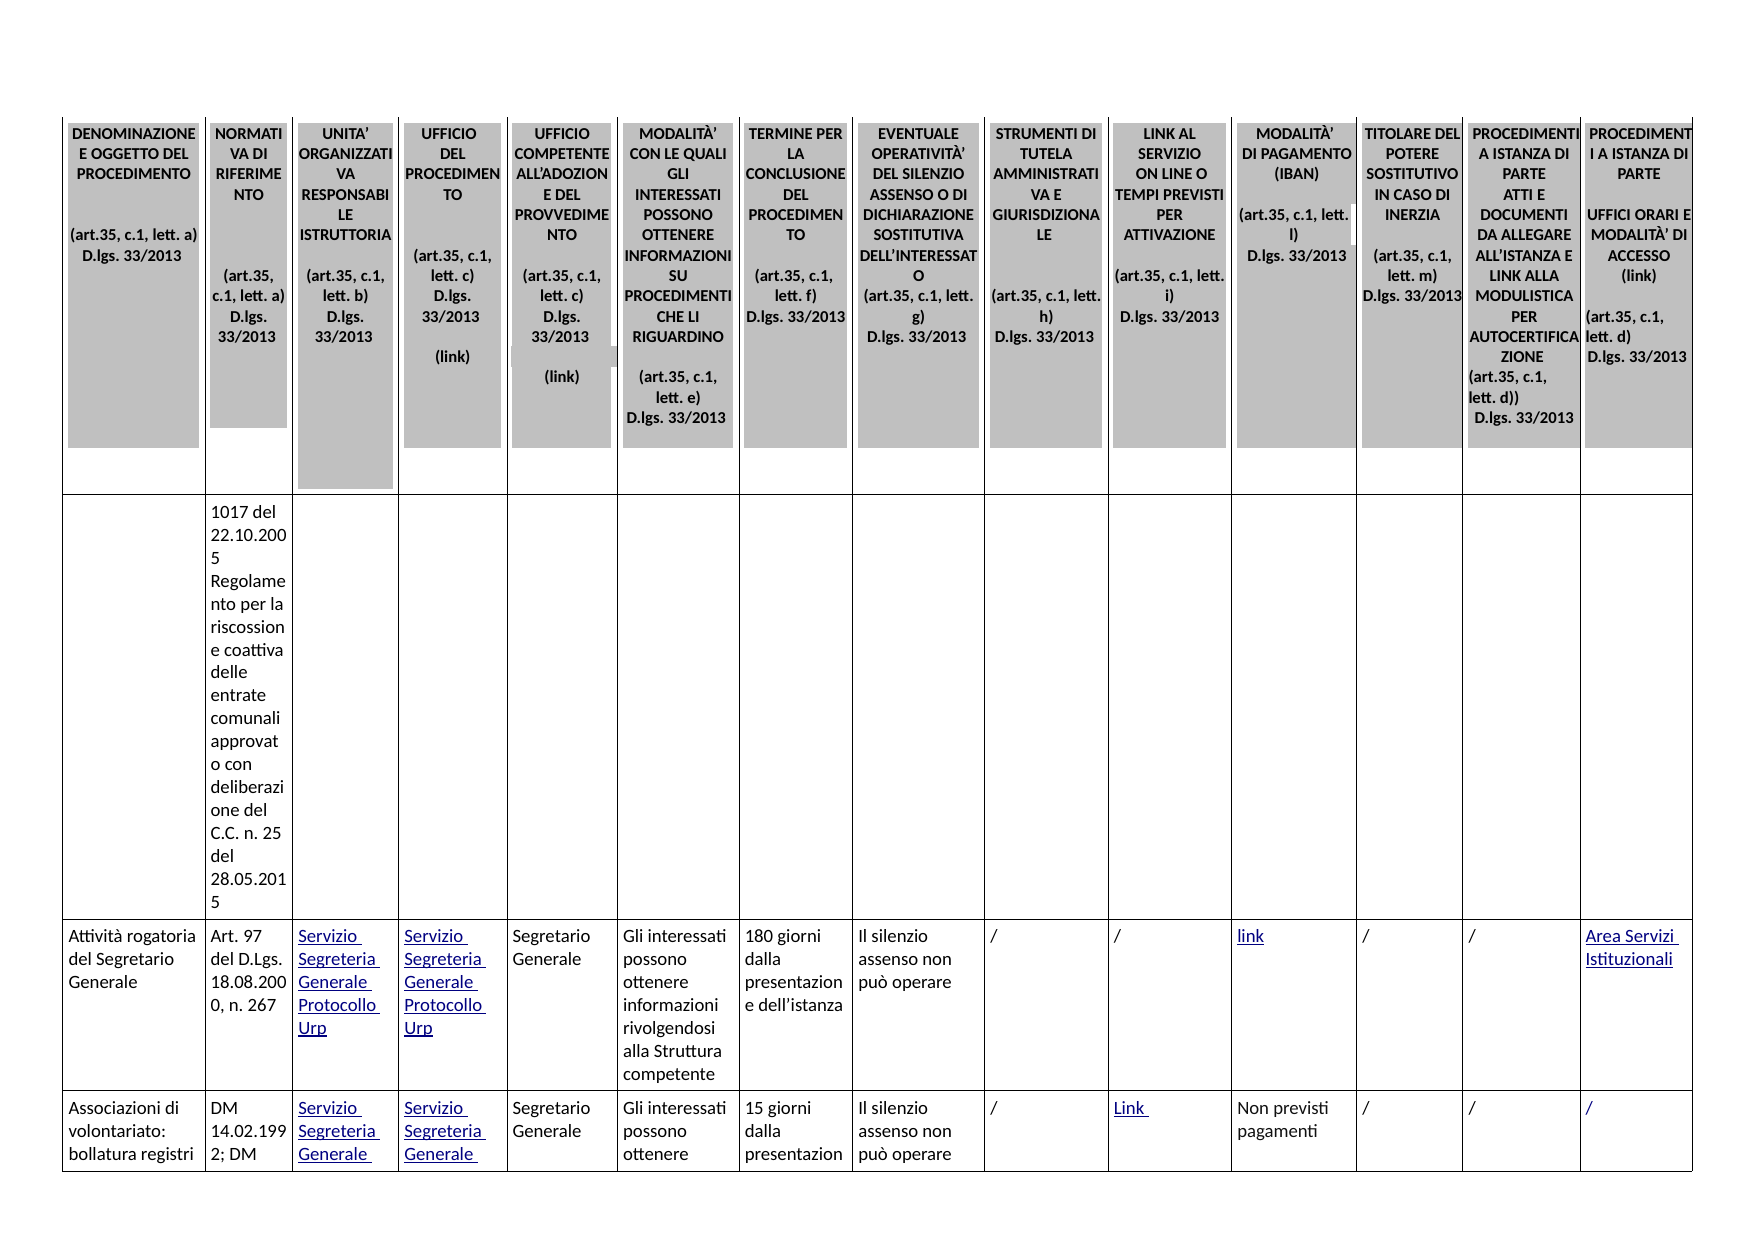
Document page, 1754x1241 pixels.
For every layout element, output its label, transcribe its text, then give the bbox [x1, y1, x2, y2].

table_cell Segretario Generale [508, 920, 617, 1090]
table_header EVENTUALE OPERATIVITÀ’ DEL SILENZIO ASSENSO O DI DICHIARAZIONE SOSTITUTIVA DELL’INTERESSATO (art.35, c.1, lett. g) D.lgs. 33/2013 [853, 117, 984, 494]
table_cell Associazioni di volontariato: bollatura registri [63, 1091, 205, 1171]
table_cell Attività rogatoria del Segretario Generale [63, 920, 205, 1090]
table_cell Area Servizi Istituzionali [1581, 920, 1692, 1090]
table_cell / [985, 1091, 1108, 1171]
table_header STRUMENTI DI TUTELA AMMINISTRATIVA E GIURISDIZIONALE (art.35, c.1, lett. h) D.lgs. 33/2013 [985, 117, 1108, 494]
table_cell Il silenzio assenso non può operare [853, 1091, 984, 1171]
table_cell [1357, 495, 1462, 918]
table_cell Servizio Segreteria Generale Protocollo Urp [399, 920, 507, 1090]
table_cell Non previsti pagamenti [1232, 1091, 1356, 1171]
table_cell Gli interessati possono ottenere informazioni rivolgendosi alla Struttura competente [618, 920, 739, 1090]
table_cell / [1109, 920, 1231, 1090]
table_cell Servizio Segreteria Generale Protocollo Urp [293, 920, 398, 1090]
table_header DENOMINAZIONE E OGGETTO DEL PROCEDIMENTO (art.35, c.1, lett. a) D.lgs. 33/2013 [63, 117, 205, 494]
table_cell [985, 495, 1108, 918]
table_cell / [1463, 920, 1580, 1090]
table_cell Servizio Segreteria Generale [293, 1091, 398, 1171]
table_cell [508, 495, 617, 918]
table_cell Gli interessati possono ottenere [618, 1091, 739, 1171]
table_cell Link [1109, 1091, 1231, 1171]
table_cell link [1232, 920, 1356, 1090]
table_cell / [985, 920, 1108, 1090]
table_cell Art. 97 del D.Lgs. 18.08.2000, n. 267 [206, 920, 292, 1090]
table_cell / [1357, 1091, 1462, 1171]
table_header PROCEDIMENTI A ISTANZA DI PARTE UFFICI ORARI E MODALITÀ’ DI ACCESSO (link) (art.35, c.1, lett. d) D.lgs. 33/2013 [1581, 117, 1692, 494]
table_header UFFICIO DEL PROCEDIMENTO (art.35, c.1, lett. c) D.lgs. 33/2013 (link) [399, 117, 507, 494]
table_cell Il silenzio assenso non può operare [853, 920, 984, 1090]
table_header MODALITÀ’ CON LE QUALI GLI INTERESSATI POSSONO OTTENERE INFORMAZIONI SU PROCEDIMENTI CHE LI RIGUARDINO (art.35, c.1, lett. e) D.lgs. 33/2013 [618, 117, 739, 494]
table_cell DM 14.02.1992; DM [206, 1091, 292, 1171]
table_cell [399, 495, 507, 918]
table_header TERMINE PER LA CONCLUSIONE DEL PROCEDIMENTO (art.35, c.1, lett. f) D.lgs. 33/2013 [740, 117, 852, 494]
table_cell / [1463, 1091, 1580, 1171]
table_cell / [1357, 920, 1462, 1090]
table_header TITOLARE DEL POTERE SOSTITUTIVO IN CASO DI INERZIA (art.35, c.1, lett. m) D.lgs. 33/2013 [1357, 117, 1462, 494]
table_header NORMATIVA DI RIFERIMENTO (art.35, c.1, lett. a) D.lgs. 33/2013 [206, 117, 292, 494]
table_cell [1109, 495, 1231, 918]
table_header LINK AL SERVIZIO ON LINE O TEMPI PREVISTI PER ATTIVAZIONE (art.35, c.1, lett. i) D.lgs. 33/2013 [1109, 117, 1231, 494]
table_header MODALITÀ’ DI PAGAMENTO (IBAN) (art.35, c.1, lett. l) D.lgs. 33/2013 [1232, 117, 1356, 494]
table_cell Segretario Generale [508, 1091, 617, 1171]
table_cell [618, 495, 739, 918]
table_header PROCEDIMENTI A ISTANZA DI PARTE ATTI E DOCUMENTI DA ALLEGARE ALL’ISTANZA E LINK ALLA MODULISTICA PER AUTOCERTIFICAZIONE (art.35, c.1, lett. d)) D.lgs. 33/2013 [1463, 117, 1580, 494]
table_cell [1581, 495, 1692, 918]
table_cell 15 giorni dalla presentazion [740, 1091, 852, 1171]
table_cell [63, 495, 205, 918]
table_cell / [1581, 1091, 1692, 1171]
table_cell Servizio Segreteria Generale [399, 1091, 507, 1171]
table_cell [740, 495, 852, 918]
table_cell 1017 del 22.10.2005 Regolamento per la riscossione coattiva delle entrate comunali approvato con deliberazione del C.C. n. 25 del 28.05.2015 [206, 495, 292, 918]
table_cell [1463, 495, 1580, 918]
table_cell 180 giorni dalla presentazione dell’istanza [740, 920, 852, 1090]
table_header UFFICIO COMPETENTE ALL’ADOZIONE DEL PROVVEDIMENTO (art.35, c.1, lett. c) D.lgs. 33/2013 (link) [508, 117, 617, 494]
table_cell [853, 495, 984, 918]
table_cell [293, 495, 398, 918]
table_header UNITA’ ORGANIZZATIVA RESPONSABILE ISTRUTTORIA (art.35, c.1, lett. b) D.lgs. 33/2013 [293, 117, 398, 494]
table_cell [1232, 495, 1356, 918]
